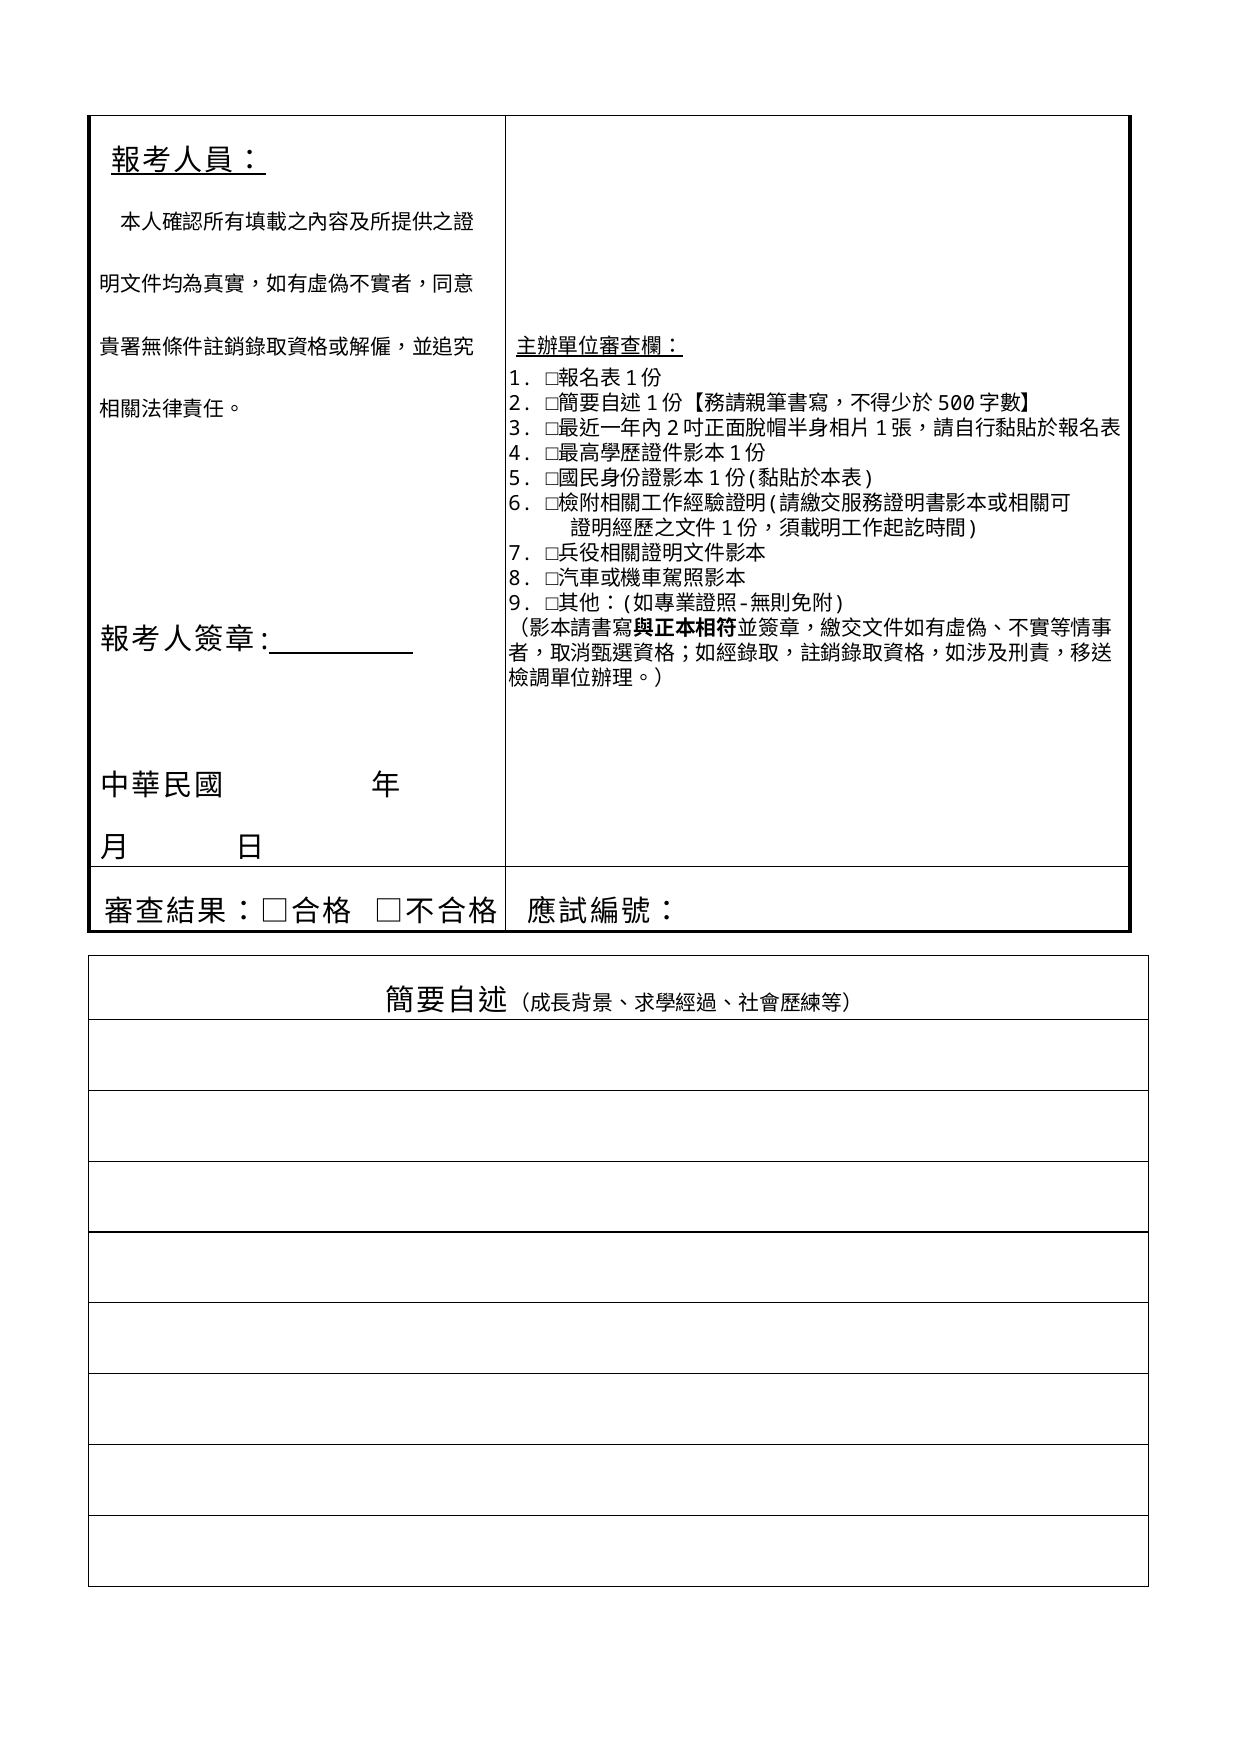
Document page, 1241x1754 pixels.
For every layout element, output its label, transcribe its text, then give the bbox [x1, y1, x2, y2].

table_cell [89, 1303, 1148, 1373]
table_cell [89, 1091, 1148, 1161]
table_cell [89, 1374, 1148, 1444]
table_cell 主辦單位審查欄： 1. □報名表1份 2. □簡要自述1份【務請親筆書寫，不得少於500字數】 3. □最近一年內2吋正面脫帽半身相片1張，請自行黏貼於報名表 4. □最高學歷證件影本1份 5. □國民身份證影本1份(黏貼於本表) 6. □檢附相關工作經驗證明(請繳交服務證明書影本或相關可 證明經歷之文件1份，須載明工作起訖時間) 7. □兵役相關證明文件影本 8. □汽車或機車駕照影本 9. □其他：(如專業證照-無則免附) （影本請書寫與正本相符並簽章，繳交文件如有虛偽、不實等情事者，取消甄選資格；如經錄取，註銷錄取資格，如涉及刑責，移送檢調單位辦理。） [506, 116, 1128, 866]
table_cell 審查結果：□合格 □不合格 [91, 867, 505, 929]
table_cell [89, 1020, 1148, 1090]
table_cell [89, 1233, 1148, 1302]
table_cell [89, 1162, 1148, 1231]
table_cell 報考人員： 本人確認所有填載之內容及所提供之證明文件均為真實，如有虛偽不實者，同意貴署無條件註銷錄取資格或解僱，並追究相關法律責任。 報考人簽章: 中華民國 年 月 日 [91, 116, 505, 866]
table_cell [89, 1445, 1148, 1515]
table_cell 應試編號： [506, 867, 1128, 929]
table_header 簡要自述（成長背景、求學經過、社會歷練等） [89, 956, 1148, 1019]
table_cell [89, 1516, 1148, 1586]
